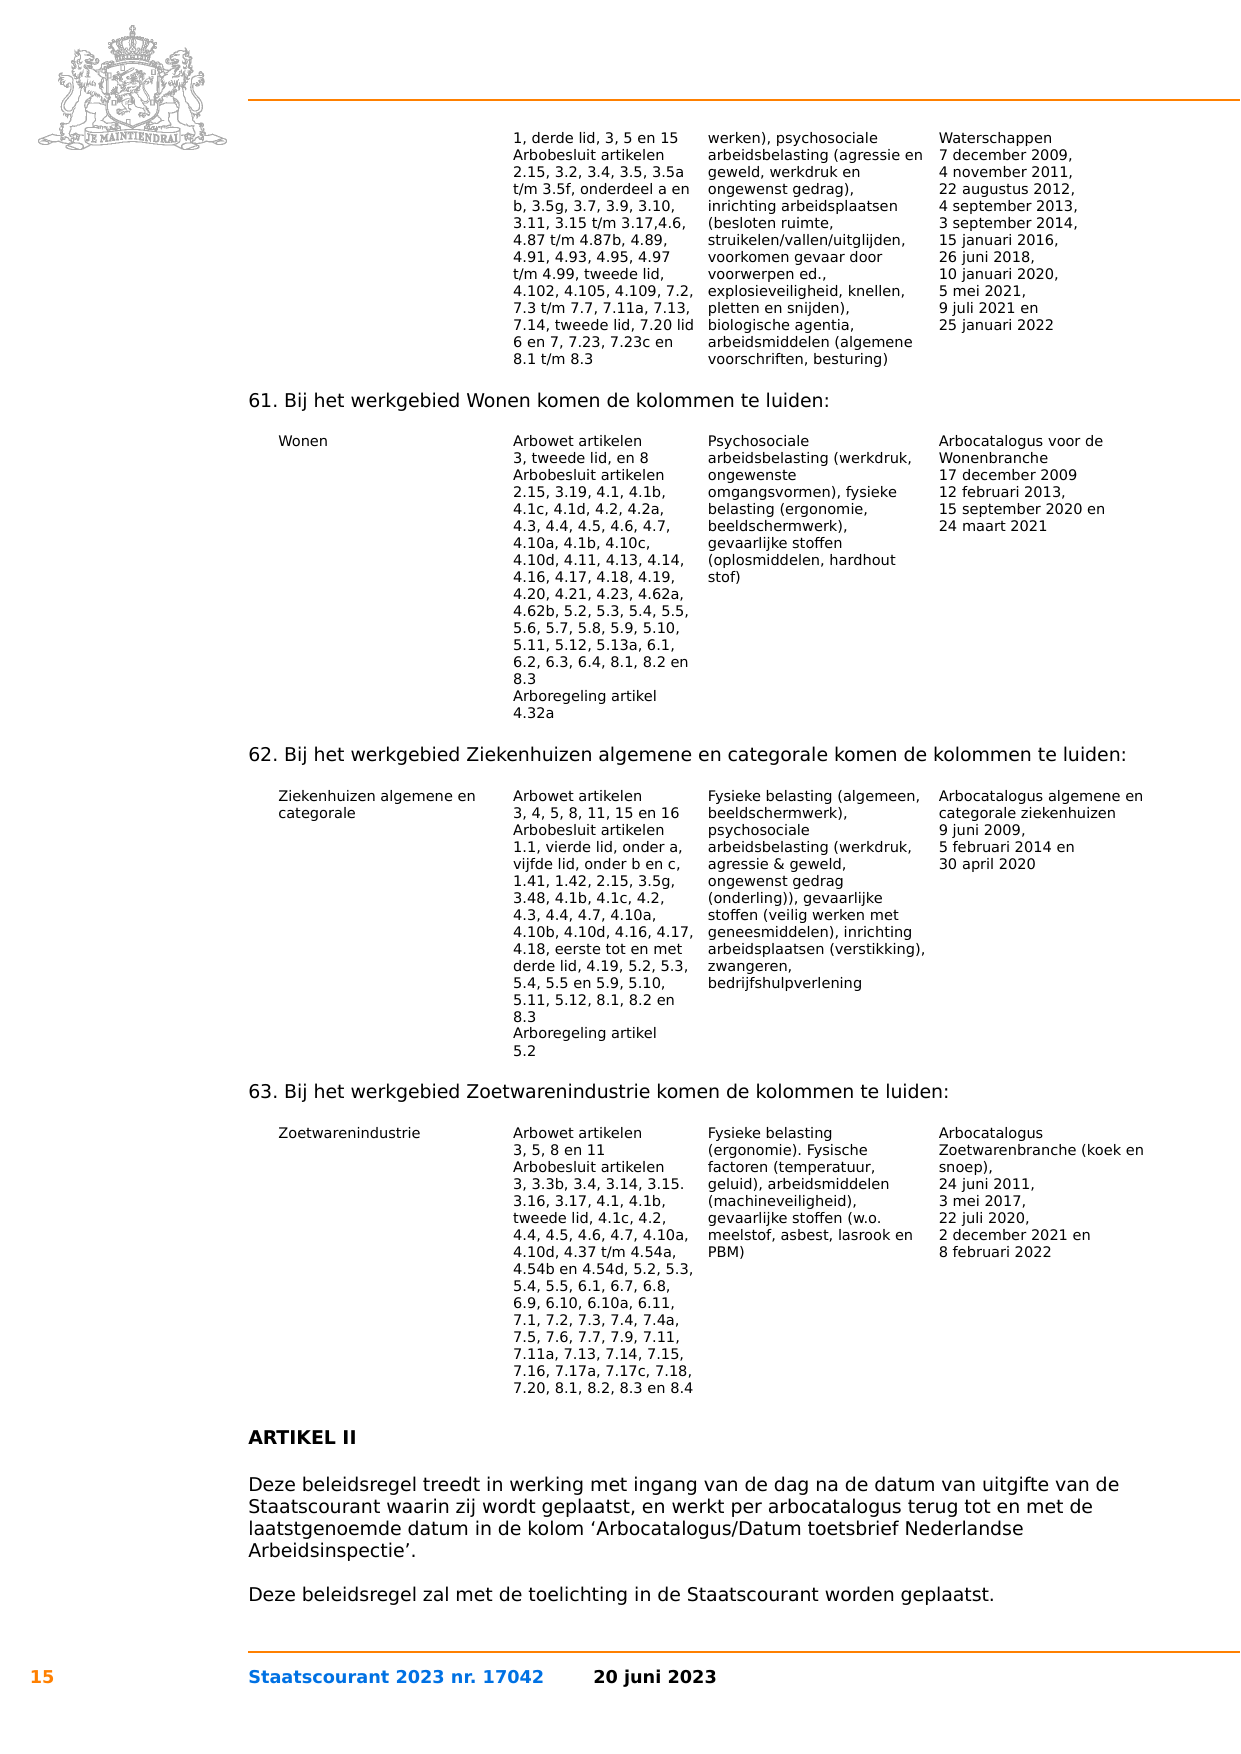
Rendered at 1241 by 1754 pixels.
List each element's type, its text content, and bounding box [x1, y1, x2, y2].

table_header Waterschappen 7 december 2009, 4 november 2011, 22 augustus 2012, 4 september 2013, 3 september 2014, 15 januari 2016, 26 juni 2018, 10 januari 2020, 5 mei 2021, 9 juli 2021 en 25 januari 2022 [933, 130, 1163, 368]
table_header Ziekenhuizen algemene en categorale [278, 788, 507, 1059]
text 61. Bij het werkgebied Wonen komen de kolommen te luiden: [248, 389, 1163, 411]
table_header [278, 130, 507, 368]
table_header Fysieke belasting (algemeen, beeldschermwerk), psychosociale arbeidsbelasting (werkdruk, agressie & geweld, ongewenst gedrag (onderling)), gevaarlijke stoffen (veilig werken met geneesmiddelen), inrichting arbeidsplaatsen (verstikking), zwangeren, bedrijfshulpverlening [702, 788, 933, 1059]
subtitle ARTIKEL II [248, 1427, 1163, 1449]
table_header werken), psychosociale arbeidsbelasting (agressie en geweld, werkdruk en ongewenst gedrag), inrichting arbeidsplaatsen (besloten ruimte, struikelen/vallen/uitglijden, voorkomen gevaar door voorwerpen ed., explosieveiligheid, knellen, pletten en snijden), biologische agentia, arbeidsmiddelen (algemene voorschriften, besturing) [702, 130, 933, 368]
text 62. Bij het werkgebied Ziekenhuizen algemene en categorale komen de kolommen te luiden: [248, 744, 1163, 766]
table_header Arbocatalogus Zoetwarenbranche (koek en snoep), 24 juni 2011, 3 mei 2017, 22 juli 2020, 2 december 2021 en 8 februari 2022 [933, 1125, 1163, 1397]
table_header Arbocatalogus voor de Wonenbranche 17 december 2009 12 februari 2013, 15 september 2020 en 24 maart 2021 [933, 433, 1163, 722]
text Deze beleidsregel treedt in werking met ingang van de dag na de datum van uitgifte van de Staatscourant waarin zij wordt geplaatst, en werkt per arbocatalogus terug tot en met de laatstgenoemde datum in de kolom ‘Arbocatalogus/Datum toetsbrief Nederlandse Arbeidsinspectie’. [248, 1474, 1163, 1562]
table_header Zoetwarenindustrie [278, 1125, 507, 1397]
text Deze beleidsregel zal met de toelichting in de Staatscourant worden geplaatst. [248, 1583, 1163, 1606]
table_header 1, derde lid, 3, 5 en 15 Arbobesluit artikelen 2.15, 3.2, 3.4, 3.5, 3.5a t/m 3.5f, onderdeel a en b, 3.5g, 3.7, 3.9, 3.10, 3.11, 3.15 t/m 3.17,4.6, 4.87 t/m 4.87b, 4.89, 4.91, 4.93, 4.95, 4.97 t/m 4.99, tweede lid, 4.102, 4.105, 4.109, 7.2, 7.3 t/m 7.7, 7.11a, 7.13, 7.14, tweede lid, 7.20 lid 6 en 7, 7.23, 7.23c en 8.1 t/m 8.3 [507, 130, 702, 368]
text 63. Bij het werkgebied Zoetwarenindustrie komen de kolommen te luiden: [248, 1081, 1163, 1103]
table_header Wonen [278, 433, 507, 722]
table_header Arbowet artikelen 3, 5, 8 en 11 Arbobesluit artikelen 3, 3.3b, 3.4, 3.14, 3.15. 3.16, 3.17, 4.1, 4.1b, tweede lid, 4.1c, 4.2, 4.4, 4.5, 4.6, 4.7, 4.10a, 4.10d, 4.37 t/m 4.54a, 4.54b en 4.54d, 5.2, 5.3, 5.4, 5.5, 6.1, 6.7, 6.8, 6.9, 6.10, 6.10a, 6.11, 7.1, 7.2, 7.3, 7.4, 7.4a, 7.5, 7.6, 7.7, 7.9, 7.11, 7.11a, 7.13, 7.14, 7.15, 7.16, 7.17a, 7.17c, 7.18, 7.20, 8.1, 8.2, 8.3 en 8.4 [507, 1125, 702, 1397]
table_header Fysieke belasting (ergonomie). Fysische factoren (temperatuur, geluid), arbeidsmiddelen (machineveiligheid), gevaarlijke stoffen (w.o. meelstof, asbest, lasrook en PBM) [702, 1125, 933, 1397]
table_header Arbowet artikelen 3, 4, 5, 8, 11, 15 en 16 Arbobesluit artikelen 1.1, vierde lid, onder a, vijfde lid, onder b en c, 1.41, 1.42, 2.15, 3.5g, 3.48, 4.1b, 4.1c, 4.2, 4.3, 4.4, 4.7, 4.10a, 4.10b, 4.10d, 4.16, 4.17, 4.18, eerste tot en met derde lid, 4.19, 5.2, 5.3, 5.4, 5.5 en 5.9, 5.10, 5.11, 5.12, 8.1, 8.2 en 8.3 Arboregeling artikel 5.2 [507, 788, 702, 1059]
table_header Psychosociale arbeidsbelasting (werkdruk, ongewenste omgangsvormen), fysieke belasting (ergonomie, beeldschermwerk), gevaarlijke stoffen (oplosmiddelen, hardhout stof) [702, 433, 933, 722]
table_header Arbowet artikelen 3, tweede lid, en 8 Arbobesluit artikelen 2.15, 3.19, 4.1, 4.1b, 4.1c, 4.1d, 4.2, 4.2a, 4.3, 4.4, 4.5, 4.6, 4.7, 4.10a, 4.1b, 4.10c, 4.10d, 4.11, 4.13, 4.14, 4.16, 4.17, 4.18, 4.19, 4.20, 4.21, 4.23, 4.62a, 4.62b, 5.2, 5.3, 5.4, 5.5, 5.6, 5.7, 5.8, 5.9, 5.10, 5.11, 5.12, 5.13a, 6.1, 6.2, 6.3, 6.4, 8.1, 8.2 en 8.3 Arboregeling artikel 4.32a [507, 433, 702, 722]
table_header Arbocatalogus algemene en categorale ziekenhuizen 9 juni 2009, 5 februari 2014 en 30 april 2020 [933, 788, 1163, 1059]
picture [38, 25, 227, 150]
